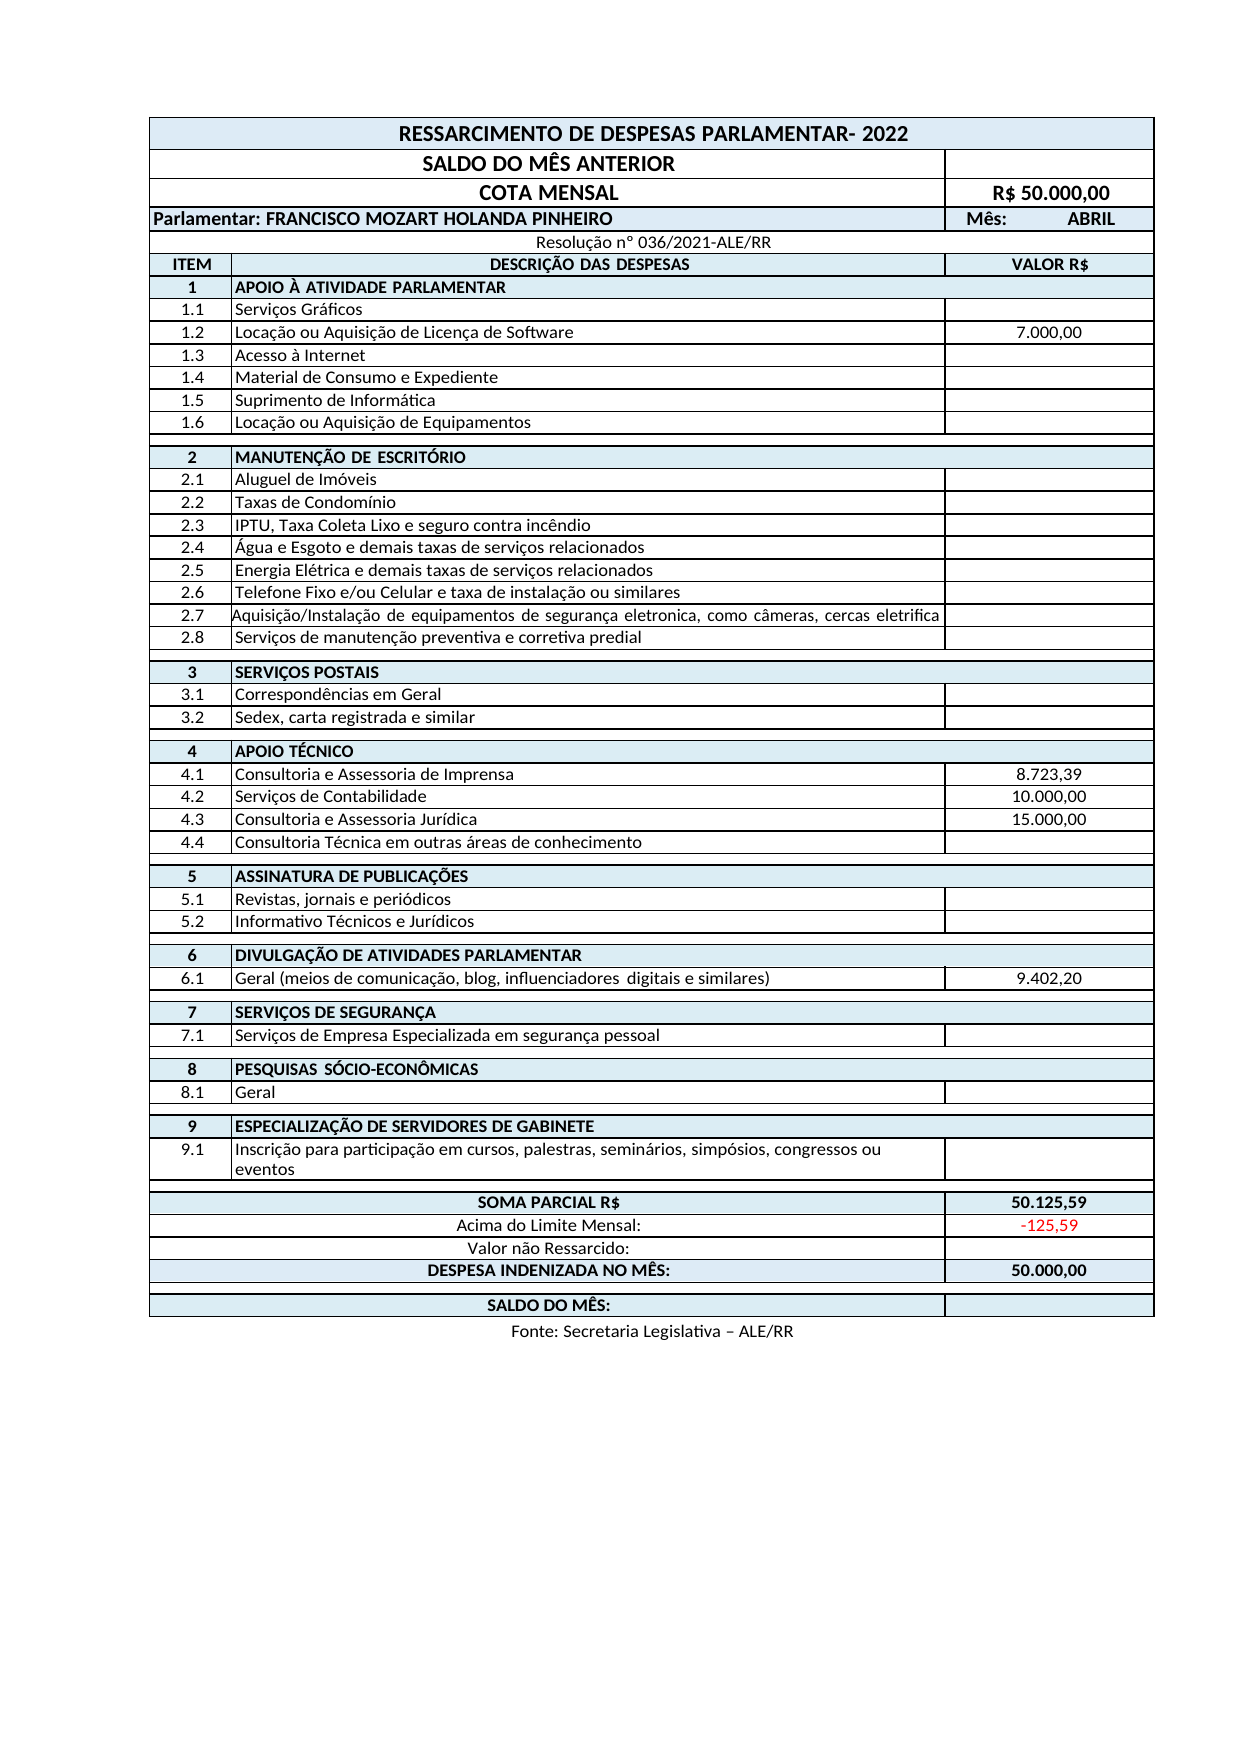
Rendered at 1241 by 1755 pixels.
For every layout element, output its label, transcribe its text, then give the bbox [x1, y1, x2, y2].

table_cell Energia Elétrica e demais taxas de serviços relacionados [232, 560, 944, 581]
table_cell SOMA PARCIAL R$ [150, 1193, 944, 1213]
table_cell Serviços de manutenção preventiva e corretiva predial [232, 627, 944, 648]
table_cell Inscrição para participação em cursos, palestras, seminários, simpósios, congressos ou eventos [232, 1139, 944, 1179]
table_cell [946, 1082, 1153, 1103]
table_cell Material de Consumo e Expediente [232, 367, 944, 388]
table_cell Locação ou Aquisição de Licença de Software [232, 322, 944, 343]
table_cell 9 [150, 1116, 231, 1137]
table_cell [946, 1025, 1153, 1046]
table_cell 2.7 [150, 605, 231, 626]
table_cell [946, 911, 1153, 932]
table_cell Parlamentar: FRANCISCO MOZART HOLANDA PINHEIRO [150, 208, 944, 230]
table_cell Correspondências em Geral [232, 684, 944, 705]
table_cell DESPESA INDENIZADA NO MÊS: [150, 1260, 944, 1281]
table_cell 50.000,00 [946, 1260, 1153, 1281]
table_cell 1.1 [150, 299, 231, 320]
table_cell 7 [150, 1002, 231, 1023]
table_cell [946, 1139, 1153, 1179]
table_cell 4.1 [150, 764, 231, 785]
table_cell 8.723,39 [946, 764, 1153, 785]
table_cell 1.6 [150, 412, 231, 433]
table_cell SALDO DO MÊS: [150, 1295, 944, 1316]
table_cell 5.1 [150, 888, 231, 909]
table_cell Informativo Técnicos e Jurídicos [232, 911, 944, 932]
table_cell 2.3 [150, 515, 231, 535]
table_cell Locação ou Aquisição de Equipamentos [232, 412, 944, 433]
table_cell 2 [150, 447, 231, 468]
table_cell [946, 150, 1153, 177]
table_cell 9.1 [150, 1139, 231, 1179]
table_cell 4.2 [150, 786, 231, 807]
table_cell 2.5 [150, 560, 231, 581]
table_cell 15.000,00 [946, 809, 1153, 830]
table_cell [946, 299, 1153, 320]
table_cell [150, 435, 1153, 445]
table_cell [946, 560, 1153, 581]
table_cell IPTU, Taxa Coleta Lixo e seguro contra incêndio [232, 515, 944, 535]
table_cell [150, 1104, 1153, 1114]
table_cell [150, 1283, 1153, 1293]
table_cell Valor não Ressarcido: [150, 1238, 944, 1259]
table_cell 3.1 [150, 684, 231, 705]
table_cell 7.000,00 [946, 322, 1153, 343]
table_cell Consultoria e Assessoria de Imprensa [232, 764, 944, 785]
table_cell [150, 1181, 1153, 1191]
table_cell [946, 1238, 1153, 1259]
table_cell [946, 492, 1153, 513]
table_cell 1.2 [150, 322, 231, 343]
table_cell 10.000,00 [946, 786, 1153, 807]
table_cell 2.4 [150, 537, 231, 558]
table_cell 2.2 [150, 492, 231, 513]
table_cell [150, 730, 1153, 739]
table_cell [946, 832, 1153, 853]
table_cell 8 [150, 1059, 231, 1080]
table_cell [946, 684, 1153, 705]
table_cell 1.3 [150, 345, 231, 366]
table_cell 2.1 [150, 469, 231, 490]
table_cell Mês: ABRIL [946, 208, 1153, 230]
table_cell 5.2 [150, 911, 231, 932]
table_cell Água e Esgoto e demais taxas de serviços relacionados [232, 537, 944, 558]
table_cell SERVIÇOS POSTAIS [232, 662, 1153, 683]
table_cell [946, 1295, 1153, 1316]
table_cell 1.4 [150, 367, 231, 388]
table_cell 4.3 [150, 809, 231, 830]
table_cell [946, 537, 1153, 558]
table_cell [150, 854, 1153, 864]
table_cell [946, 605, 1153, 626]
table_cell ESPECIALIZAÇÃO DE SERVIDORES DE GABINETE [232, 1116, 1153, 1137]
table_cell 4 [150, 741, 231, 762]
table_cell 50.125,59 [946, 1193, 1153, 1213]
table_cell Acesso à Internet [232, 345, 944, 366]
table_cell [946, 345, 1153, 366]
table_cell 1 [150, 277, 231, 298]
table_cell Acima do Limite Mensal: [150, 1215, 944, 1236]
table_cell ASSINATURA DE PUBLICAÇÕES [232, 866, 1153, 887]
table_cell APOIO TÉCNICO [232, 741, 1153, 762]
table_header RESSARCIMENTO DE DESPESAS PARLAMENTAR- 2022 [150, 118, 1153, 149]
table_cell Taxas de Condomínio [232, 492, 944, 513]
table_cell Aquisição/Instalação de equipamentos de segurança eletronica, como câmeras, cercas eletrifica [232, 605, 944, 626]
table_cell [946, 412, 1153, 433]
table_cell Consultoria Técnica em outras áreas de conhecimento [232, 832, 944, 853]
table_cell DESCRIÇÃO DAS DESPESAS [232, 254, 944, 275]
table_cell -125,59 [946, 1215, 1153, 1236]
table_cell [150, 650, 1153, 660]
table_cell ITEM [150, 254, 231, 275]
table_cell [946, 515, 1153, 535]
table_cell PESQUISAS SÓCIO-ECONÔMICAS [232, 1059, 1153, 1080]
table_cell 1.5 [150, 390, 231, 411]
table_cell SERVIÇOS DE SEGURANÇA [232, 1002, 1153, 1023]
table_cell Geral (meios de comunicação, blog, influenciadores digitais e similares) [232, 968, 944, 989]
table_cell 3 [150, 662, 231, 683]
table_cell [946, 707, 1153, 728]
table_cell Serviços Gráficos [232, 299, 944, 320]
table_cell 6.1 [150, 968, 231, 989]
table_cell Geral [232, 1082, 944, 1103]
table_cell Consultoria e Assessoria Jurídica [232, 809, 944, 830]
table_cell Suprimento de Informática [232, 390, 944, 411]
table_cell [150, 934, 1153, 944]
table_cell 9.402,20 [946, 968, 1153, 989]
table_cell COTA MENSAL [150, 179, 944, 206]
table_cell [946, 469, 1153, 490]
table_cell SALDO DO MÊS ANTERIOR [150, 150, 944, 177]
table_cell Telefone Fixo e/ou Celular e taxa de instalação ou similares [232, 582, 944, 603]
table_cell [150, 991, 1153, 1001]
table_cell Serviços de Contabilidade [232, 786, 944, 807]
table_cell DIVULGAÇÃO DE ATIVIDADES PARLAMENTAR [232, 945, 1153, 966]
table_cell [946, 390, 1153, 411]
table_cell [946, 627, 1153, 648]
table_cell APOIO À ATIVIDADE PARLAMENTAR [232, 277, 1153, 298]
table_cell Revistas, jornais e periódicos [232, 888, 944, 909]
table_cell [150, 1047, 1153, 1057]
table_cell 8.1 [150, 1082, 231, 1103]
table_cell 6 [150, 945, 231, 966]
table_cell VALOR R$ [946, 254, 1153, 275]
table_cell 3.2 [150, 707, 231, 728]
table_cell [946, 367, 1153, 388]
table_cell Sedex, carta registrada e similar [232, 707, 944, 728]
table_cell 4.4 [150, 832, 231, 853]
table_cell Aluguel de Imóveis [232, 469, 944, 490]
table_cell 5 [150, 866, 231, 887]
table_cell Serviços de Empresa Especializada em segurança pessoal [232, 1025, 944, 1046]
table_cell 7.1 [150, 1025, 231, 1046]
table_cell 2.6 [150, 582, 231, 603]
table_cell R$ 50.000,00 [946, 179, 1153, 206]
table_cell 2.8 [150, 627, 231, 648]
table_cell Resolução nº 036/2021-ALE/RR [150, 232, 1153, 252]
table_cell [946, 582, 1153, 603]
text Fonte: Secretaria Legislativa – ALE/RR [510, 1320, 794, 1342]
table_cell MANUTENÇÃO DE ESCRITÓRIO [232, 447, 1153, 468]
table_cell [946, 888, 1153, 909]
